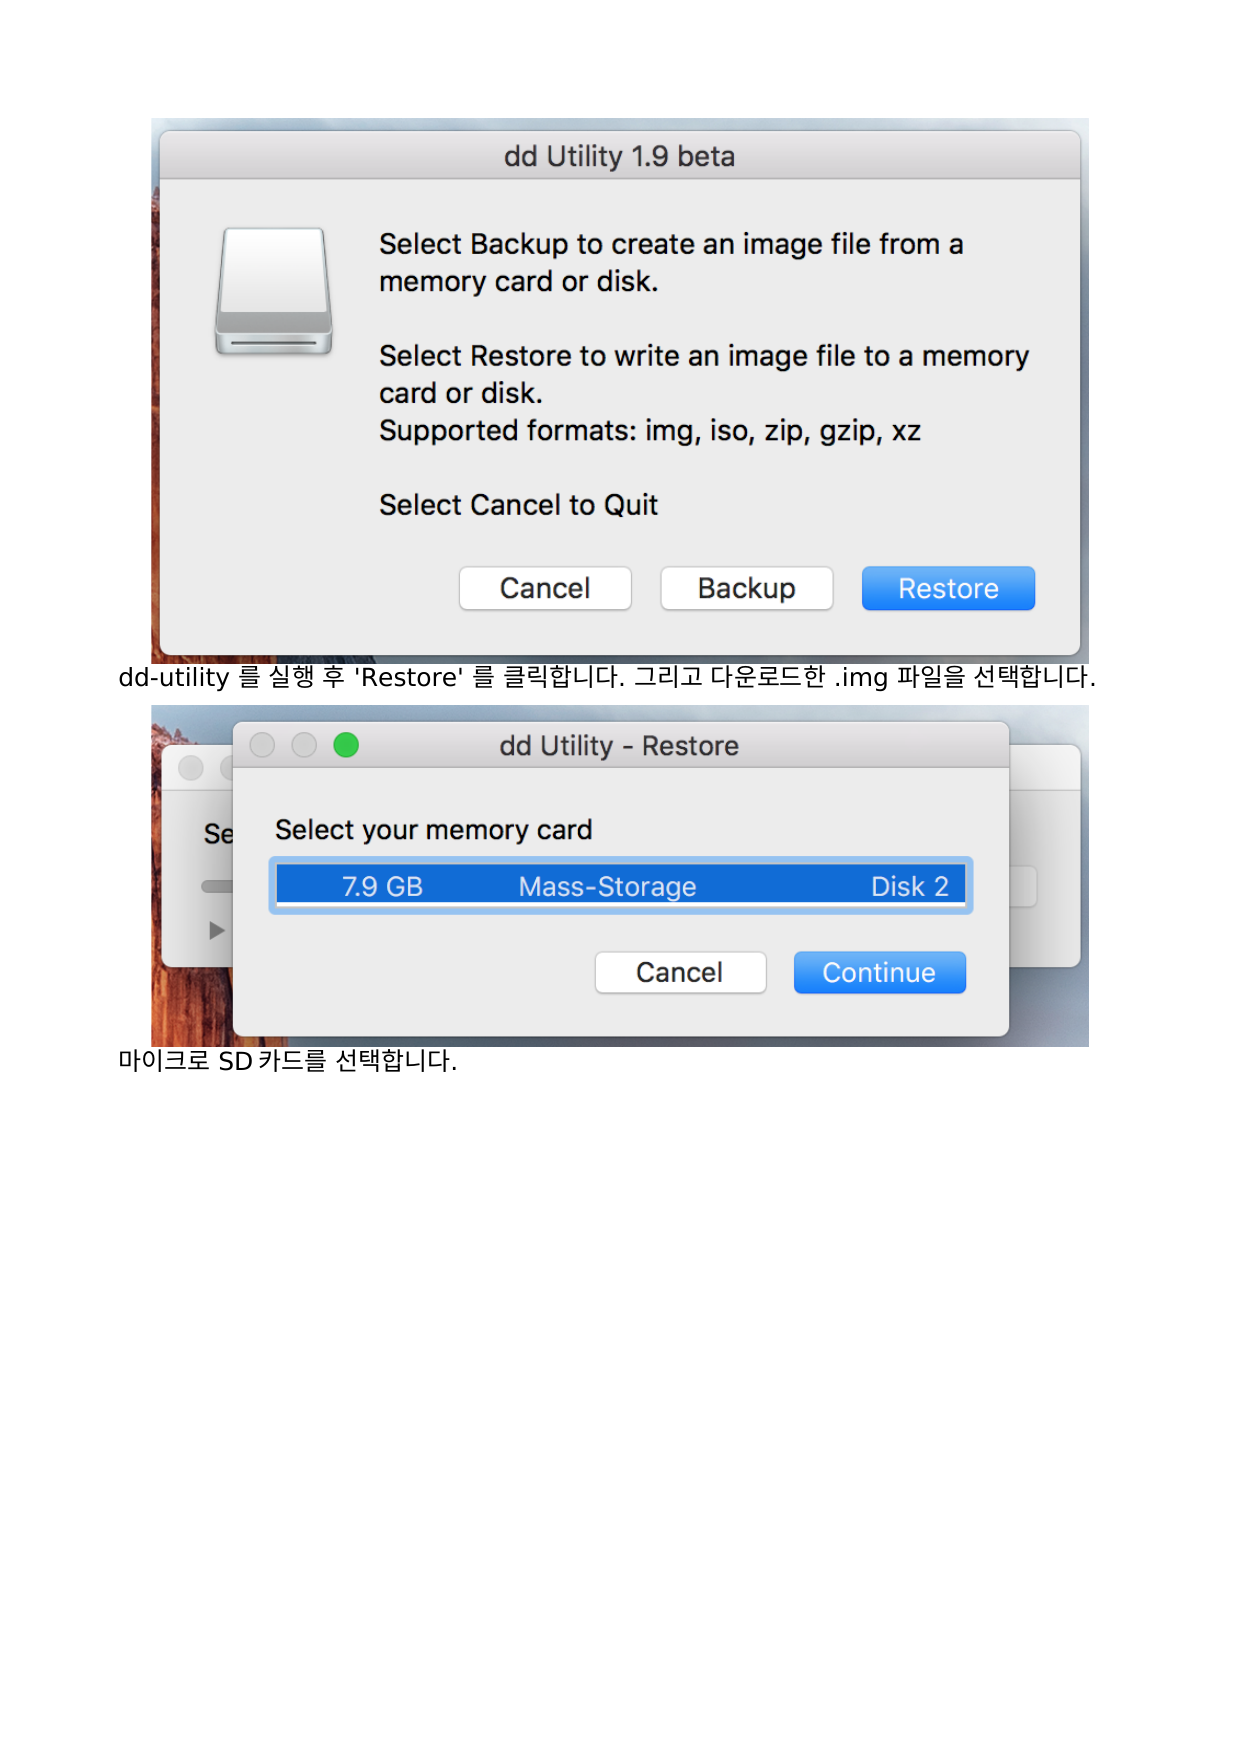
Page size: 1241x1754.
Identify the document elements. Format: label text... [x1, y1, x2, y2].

picture [151, 118, 1089, 664]
text dd-utility 를 실행 후 'Restore' 를 클릭합니다. 그리고 다운로드한 .img 파일을 선택합니다. [118, 118, 1122, 693]
picture [151, 705, 1089, 1047]
text 마이크로 SD카드를 선택합니다. [118, 705, 1122, 1076]
